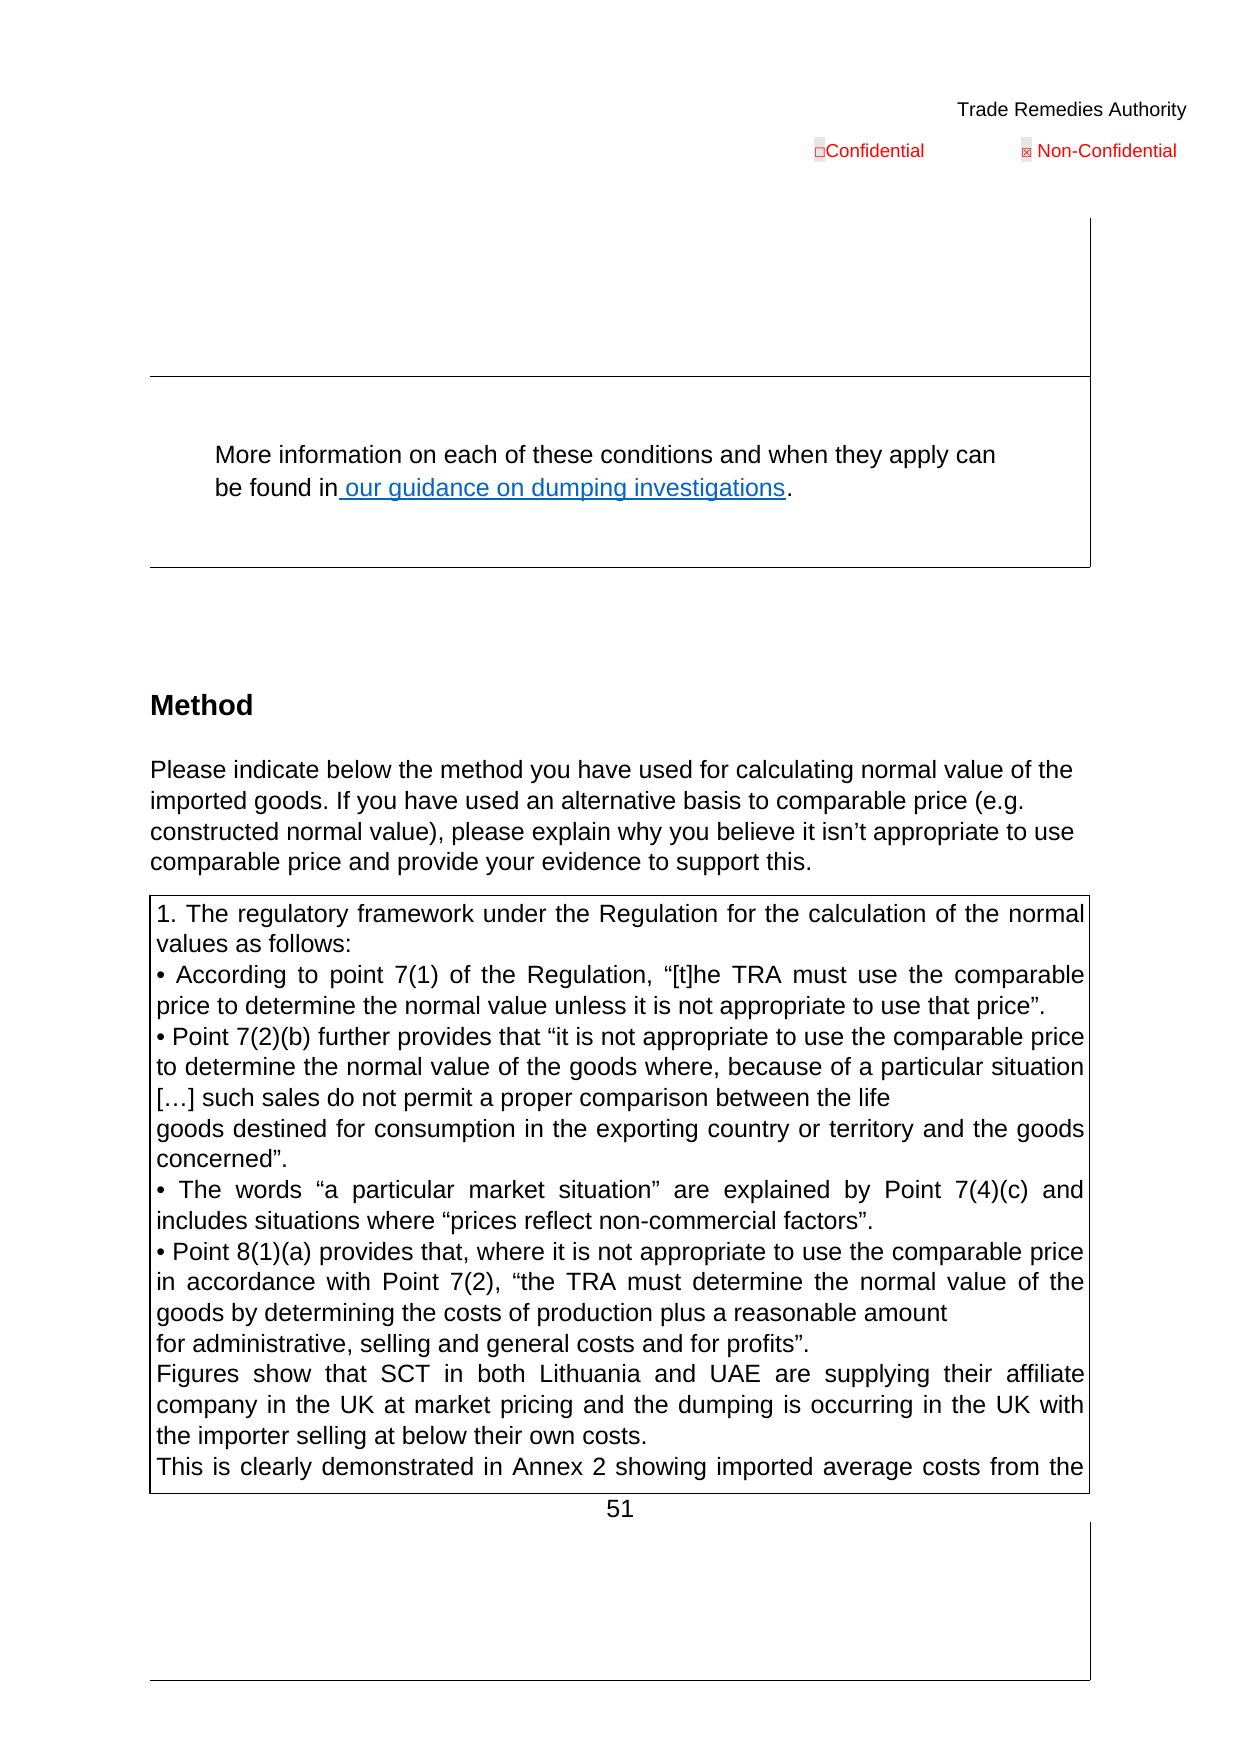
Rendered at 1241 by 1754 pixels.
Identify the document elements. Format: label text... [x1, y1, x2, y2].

text More information on each of these conditions and when they apply can be found in our guidance on dumping investigations. [150, 376, 1090, 567]
subtitle Method [150, 688, 1090, 722]
table_header 1. The regulatory framework under the Regulation for the calculation of the normal values as follows: • According to point 7(1) of the Regulation, “[t]he TRA must use the comparable price to determine the normal value unless it is not appropriate to use that price”. • Point 7(2)(b) further provides that “it is not appropriate to use the comparable price to determine the normal value of the goods where, because of a particular situation […] such sales do not permit a proper comparison between the life goods destined for consumption in the exporting country or territory and the goods concerned”. • The words “a particular market situation” are explained by Point 7(4)(c) and includes situations where “prices reflect non-commercial factors”. • Point 8(1)(a) provides that, where it is not appropriate to use the comparable price in accordance with Point 7(2), “the TRA must determine the normal value of the goods by determining the costs of production plus a reasonable amount for administrative, selling and general costs and for profits”. Figures show that SCT in both Lithuania and UAE are supplying their affiliate company in the UK at market pricing and the dumping is occurring in the UK with the importer selling at below their own costs. This is clearly demonstrated in Annex 2 showing imported average costs from the [151, 896, 1089, 1492]
text Please indicate below the method you have used for calculating normal value of the imported goods. If you have used an alternative basis to comparable price (e.g. constructed normal value), please explain why you believe it isn’t appropriate to use comparable price and provide your evidence to support this. [150, 755, 1090, 876]
